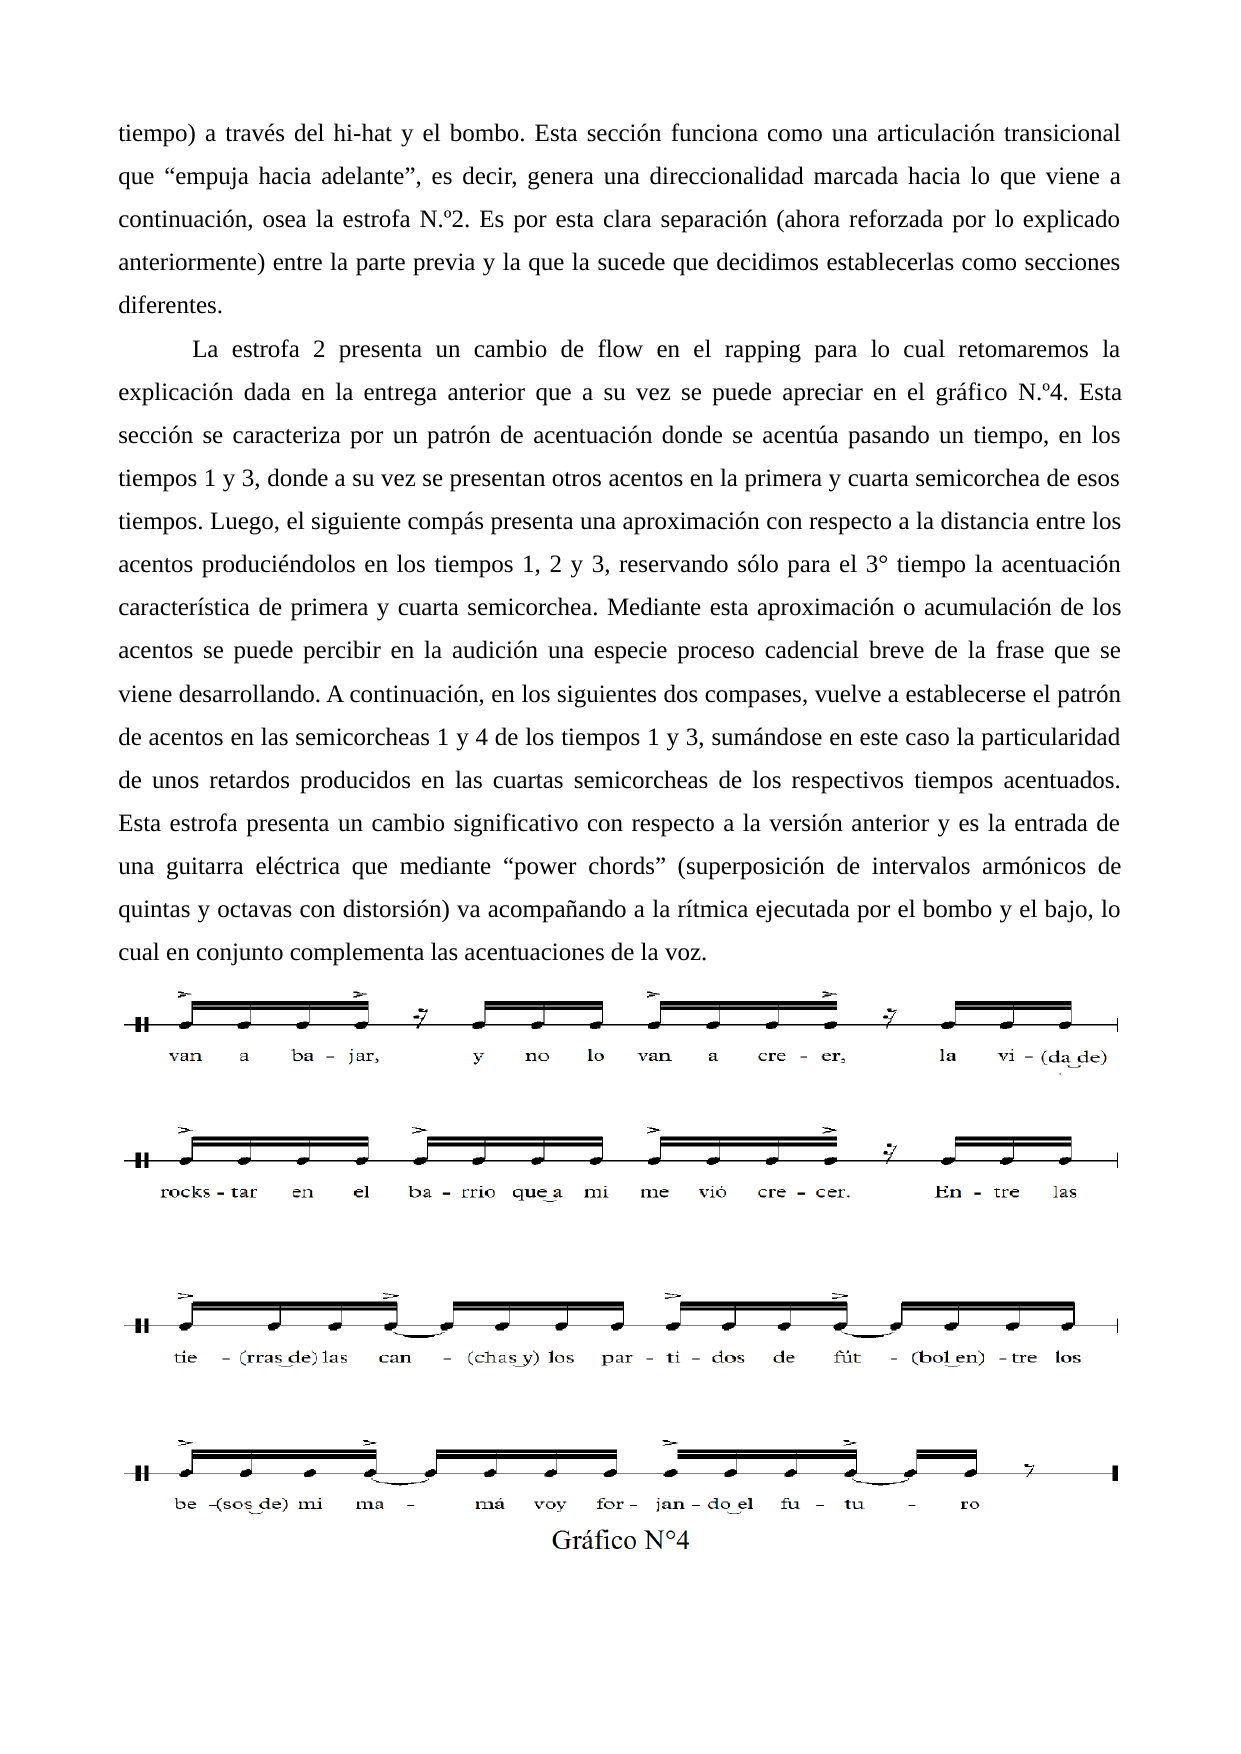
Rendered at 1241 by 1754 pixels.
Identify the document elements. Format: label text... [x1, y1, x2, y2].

text La estrofa 2 presenta un cambio de flow en el rapping para lo cual retomaremos la explicación dada en la entrega anterior que a su vez se puede apreciar en el gráfico N.º4. Esta sección se caracteriza por un patrón de acentuación donde se acentúa pasando un tiempo, en los tiempos 1 y 3, donde a su vez se presentan otros acentos en la primera y cuarta semicorchea de esos tiempos. Luego, el siguiente compás presenta una aproximación con respecto a la distancia entre los acentos produciéndolos en los tiempos 1, 2 y 3, reservando sólo para el 3° tiempo la acentuación característica de primera y cuarta semicorchea. Mediante esta aproximación o acumulación de los acentos se puede percibir en la audición una especie proceso cadencial breve de la frase que se viene desarrollando. A continuación, en los siguientes dos compases, vuelve a establecerse el patrón de acentos en las semicorcheas 1 y 4 de los tiempos 1 y 3, sumándose en este caso la particularidad de unos retardos producidos en las cuartas semicorcheas de los respectivos tiempos acentuados. Esta estrofa presenta un cambio significativo con respecto a la versión anterior y es la entrada de una guitarra eléctrica que mediante “power chords” (superposición de intervalos armónicos de quintas y octavas con distorsión) va acompañando a la rítmica ejecutada por el bombo y el bajo, lo cual en conjunto complementa las acentuaciones de la voz. [118, 334, 1122, 966]
text tiempo) a través del hi-hat y el bombo. Esta sección funciona como una articulación transicional que “empuja hacia adelante”, es decir, genera una direccionalidad marcada hacia lo que viene a continuación, osea la estrofa N.º2. Es por esta clara separación (ahora reforzada por lo explicado anteriormente) entre la parte previa y la que la sucede que decidimos establecerlas como secciones diferentes. [118, 118, 1122, 319]
picture [118, 980, 1123, 1556]
